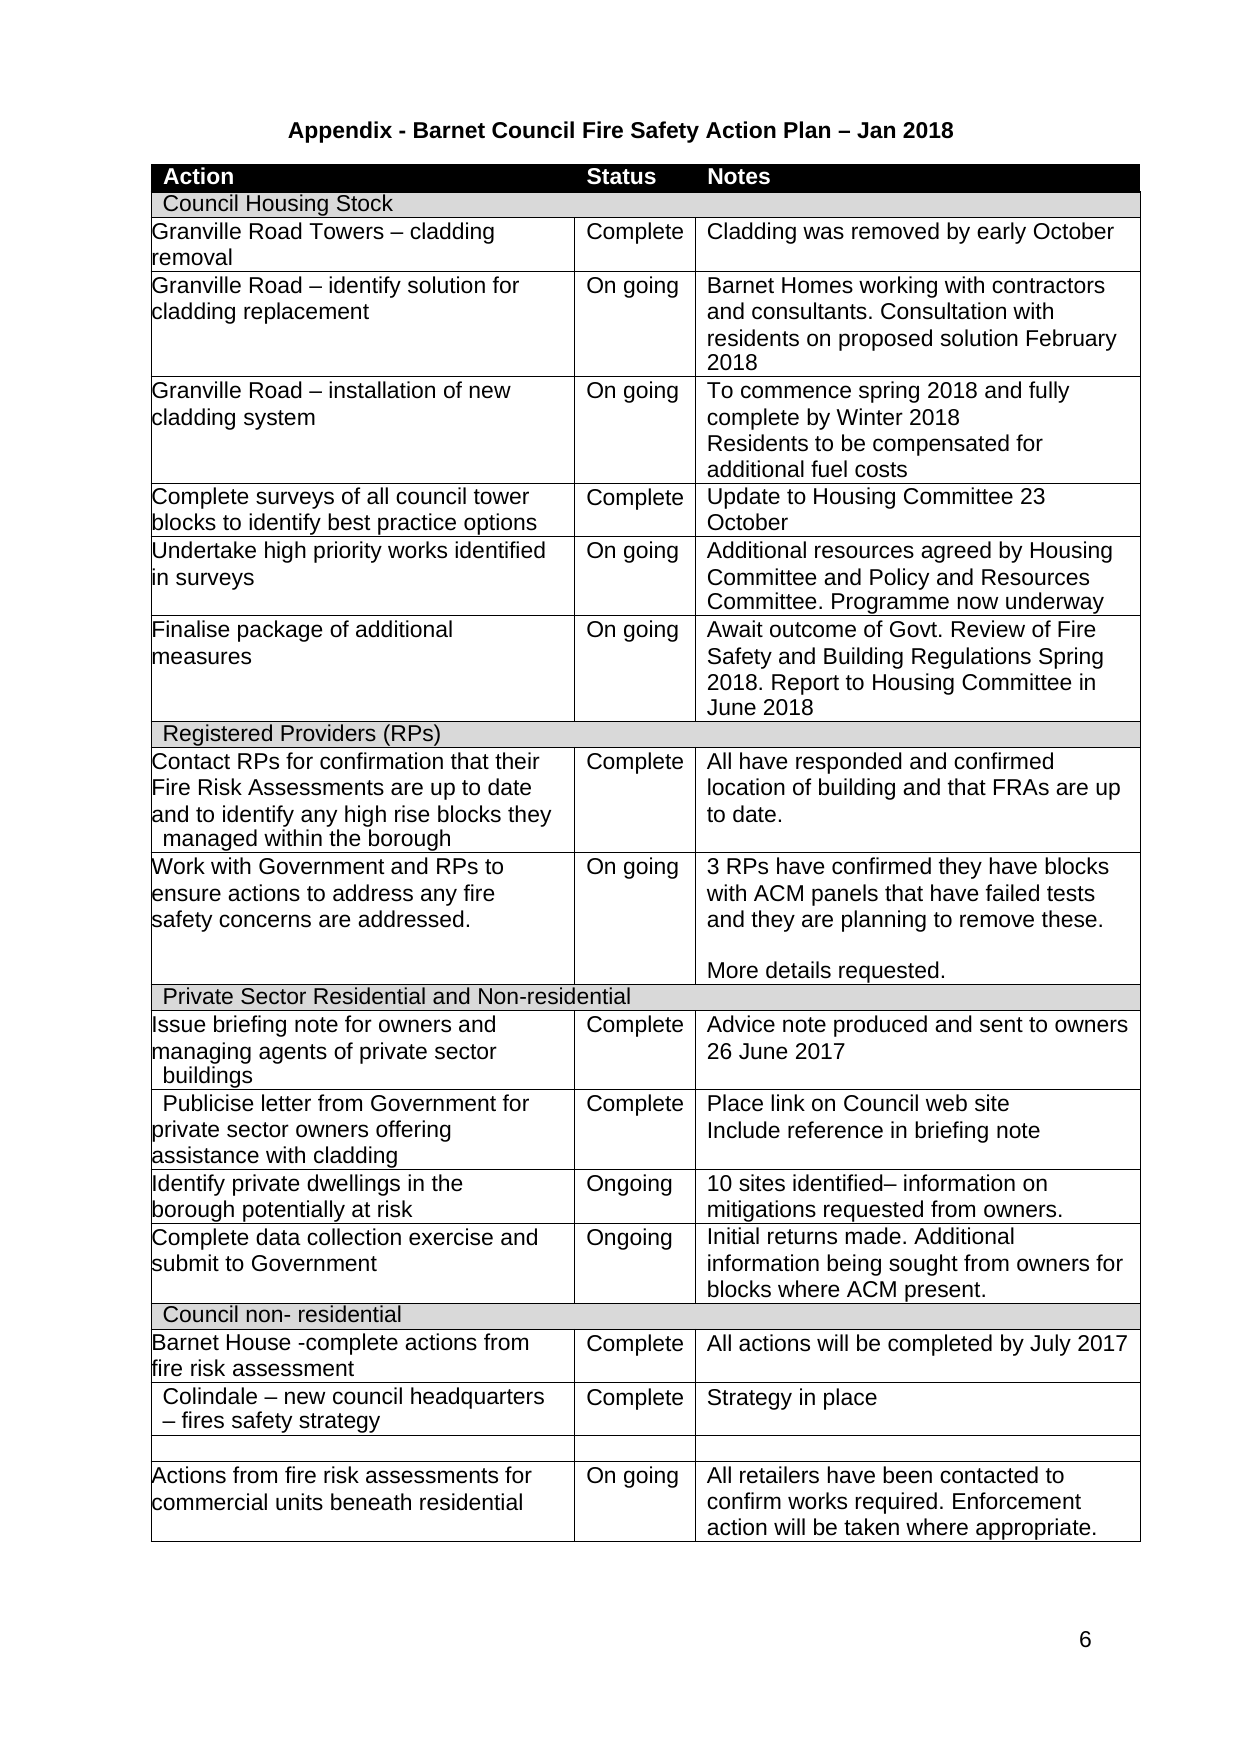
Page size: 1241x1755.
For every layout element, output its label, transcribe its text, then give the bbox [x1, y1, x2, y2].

table_cell [696, 1436, 1140, 1461]
table_cell All retailers have been contacted to confirm works required. Enforcement action will be taken where appropriate. [696, 1462, 1140, 1541]
table_cell On going [575, 377, 695, 482]
table_cell Issue briefing note for owners and managing agents of private sector buildings [152, 1011, 574, 1089]
table_cell Complete surveys of all council tower blocks to identify best practice options [152, 484, 574, 536]
table_cell Complete [575, 1090, 695, 1169]
table_cell On going [575, 1462, 695, 1541]
table_header Action [151, 164, 575, 191]
table_cell Complete [575, 484, 695, 536]
table_cell Undertake high priority works identified in surveys [152, 537, 574, 615]
table_cell Complete [575, 1330, 695, 1382]
table_cell Granville Road Towers – cladding removal [152, 218, 574, 271]
table_cell All have responded and confirmed location of building and that FRAs are up to date. [696, 748, 1140, 852]
table_cell Barnet House -complete actions from fire risk assessment [152, 1330, 574, 1382]
table_cell 10 sites identified– information on mitigations requested from owners. [696, 1170, 1140, 1223]
table_cell Work with Government and RPs to ensure actions to address any fire safety concerns are addressed. [152, 853, 574, 984]
table_cell 3 RPs have confirmed they have blocks with ACM panels that have failed tests and they are planning to remove these. More details requested. [696, 853, 1140, 984]
table_cell Complete [575, 1011, 695, 1089]
table_cell Granville Road – installation of new cladding system [152, 377, 574, 482]
table_cell Advice note produced and sent to owners 26 June 2017 [696, 1011, 1140, 1089]
table_cell On going [575, 853, 695, 984]
table_cell Complete data collection exercise and submit to Government [152, 1224, 574, 1302]
table_cell Update to Housing Committee 23 October [696, 484, 1140, 536]
table_cell Strategy in place [696, 1383, 1140, 1435]
table_cell Initial returns made. Additional information being sought from owners for blocks where ACM present. [696, 1224, 1140, 1302]
table_cell Complete [575, 218, 695, 271]
table_cell Contact RPs for confirmation that their Fire Risk Assessments are up to date and to identify any high rise blocks they managed within the borough [152, 748, 574, 852]
table_cell Additional resources agreed by Housing Committee and Policy and Resources Committee. Programme now underway [696, 537, 1140, 615]
table_cell Cladding was removed by early October [696, 218, 1140, 271]
table_cell Actions from fire risk assessments for commercial units beneath residential [152, 1462, 574, 1541]
table_cell [152, 1436, 574, 1461]
table_header Notes [695, 164, 1140, 191]
table_cell Council non- residential [152, 1304, 1140, 1329]
table_cell On going [575, 616, 695, 721]
table_cell To commence spring 2018 and fully complete by Winter 2018 Residents to be compensated for additional fuel costs [696, 377, 1140, 482]
table_cell Publicise letter from Government for private sector owners offering assistance with cladding [152, 1090, 574, 1169]
table_cell Council Housing Stock [152, 193, 1140, 217]
table_cell On going [575, 537, 695, 615]
table_cell Ongoing [575, 1224, 695, 1302]
table_cell Finalise package of additional measures [152, 616, 574, 721]
table_cell All actions will be completed by July 2017 [696, 1330, 1140, 1382]
table_cell Identify private dwellings in the borough potentially at risk [152, 1170, 574, 1223]
table_cell Private Sector Residential and Non-residential [152, 985, 1140, 1010]
table_cell Await outcome of Govt. Review of Fire Safety and Building Regulations Spring 2018. Report to Housing Committee in June 2018 [696, 616, 1140, 721]
table_cell Place link on Council web site Include reference in briefing note [696, 1090, 1140, 1169]
table_header Status [575, 164, 695, 191]
table_cell [575, 1436, 695, 1461]
table_cell Colindale – new council headquarters – fires safety strategy [152, 1383, 574, 1435]
table_cell On going [575, 272, 695, 376]
table_cell Barnet Homes working with contractors and consultants. Consultation with residents on proposed solution February 2018 [696, 272, 1140, 376]
table_cell Complete [575, 748, 695, 852]
table_cell Registered Providers (RPs) [152, 722, 1140, 747]
table_cell Granville Road – identify solution for cladding replacement [152, 272, 574, 376]
table_cell Complete [575, 1383, 695, 1435]
text Appendix - Barnet Council Fire Safety Action Plan – Jan 2018 [286, 117, 955, 143]
table_cell Ongoing [575, 1170, 695, 1223]
